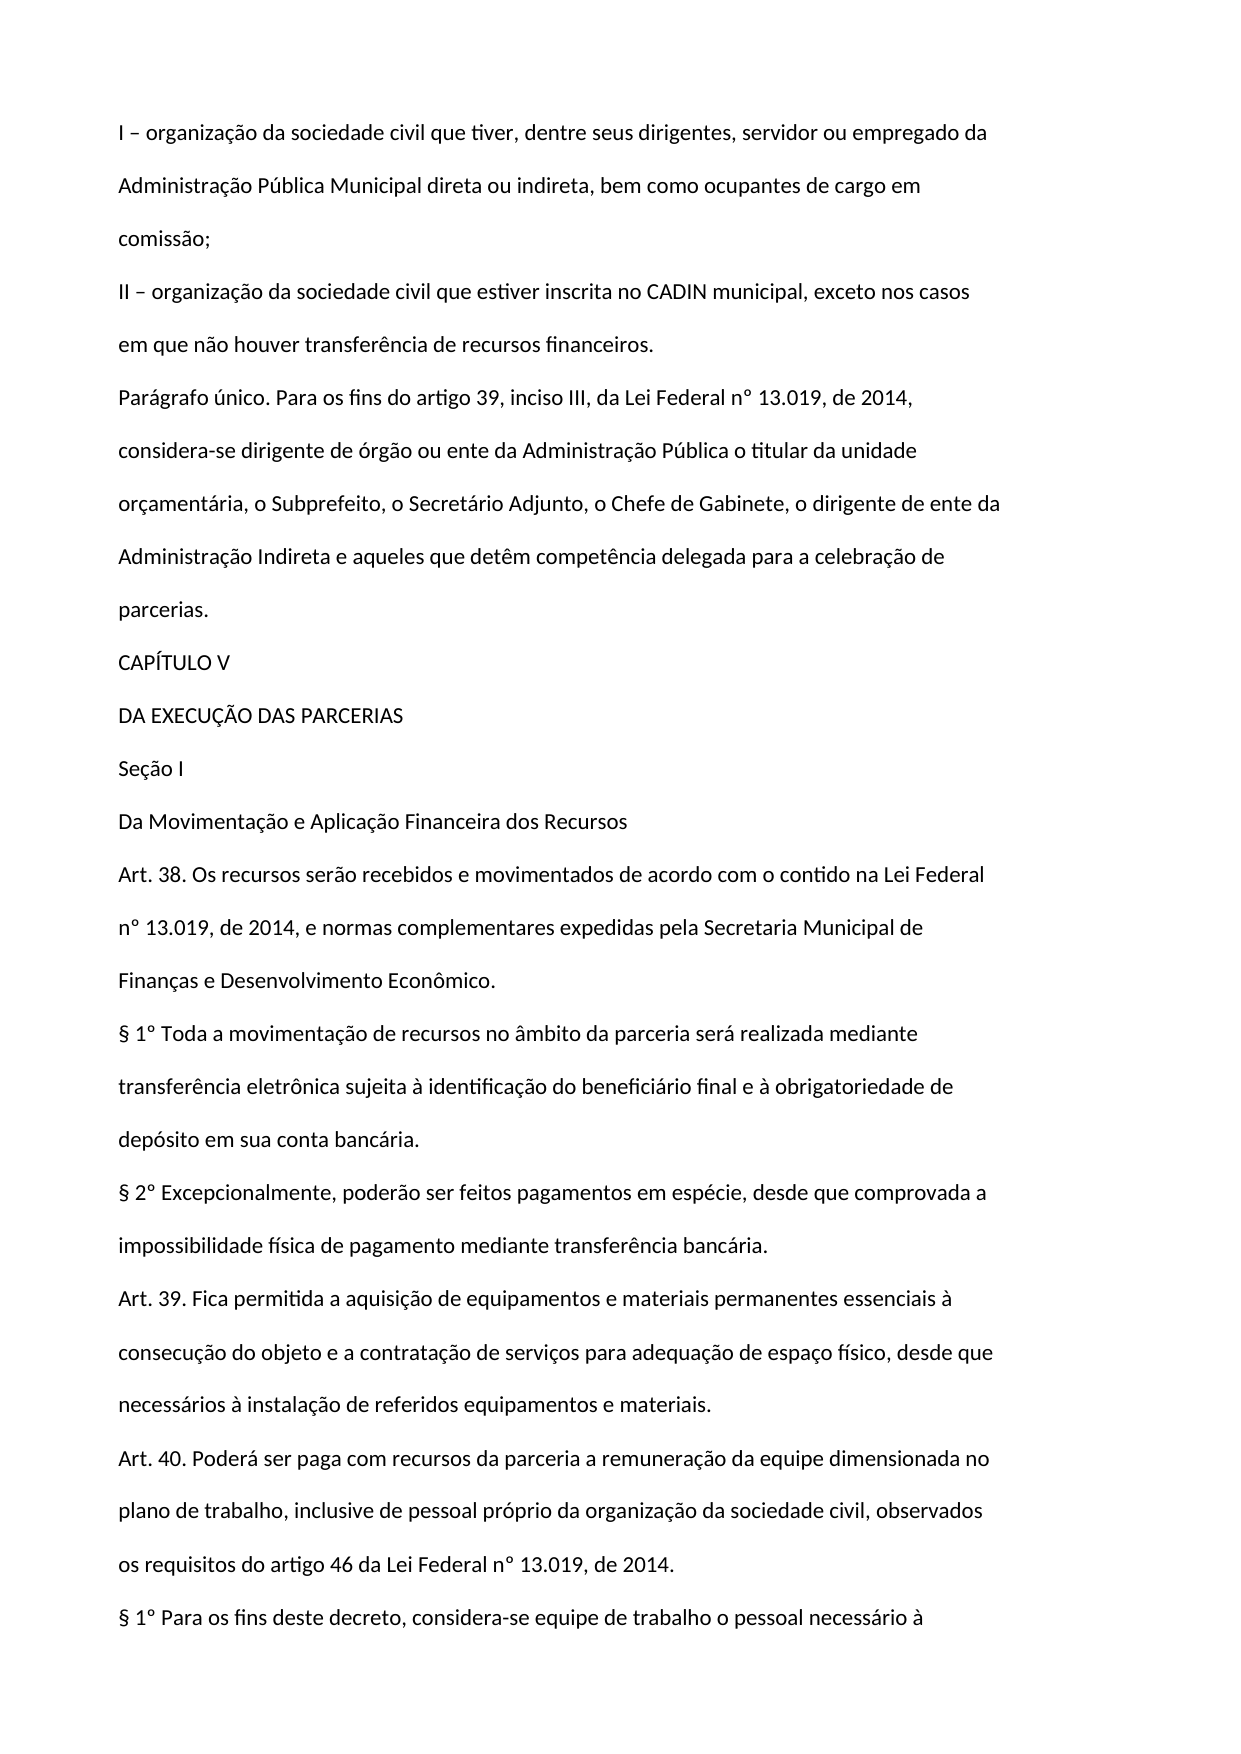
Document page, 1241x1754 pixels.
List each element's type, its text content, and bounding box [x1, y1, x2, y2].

text depósito em sua conta bancária. [118, 1126, 1122, 1153]
text § 1º Toda a movimentação de recursos no âmbito da parceria será realizada mediante [118, 1019, 1122, 1047]
text parcerias. [118, 595, 1122, 623]
text orçamentária, o Subprefeito, o Secretário Adjunto, o Chefe de Gabinete, o dirigente de ente da [118, 489, 1122, 517]
text Administração Pública Municipal direta ou indireta, bem como ocupantes de cargo em [118, 171, 1122, 199]
text os requisitos do artigo 46 da Lei Federal nº 13.019, de 2014. [118, 1550, 1122, 1578]
text § 2º Excepcionalmente, poderão ser feitos pagamentos em espécie, desde que comprovada a [118, 1178, 1122, 1207]
text nº 13.019, de 2014, e normas complementares expedidas pela Secretaria Municipal de [118, 913, 1122, 941]
text Finanças e Desenvolvimento Econômico. [118, 966, 1122, 994]
text comissão; [118, 224, 1122, 252]
text § 1º Para os fins deste decreto, considera-se equipe de trabalho o pessoal necessário à [118, 1603, 1122, 1631]
text impossibilidade física de pagamento mediante transferência bancária. [118, 1232, 1122, 1259]
text necessários à instalação de referidos equipamentos e materiais. [118, 1391, 1122, 1419]
text Art. 40. Poderá ser paga com recursos da parceria a remuneração da equipe dimensionada no [118, 1444, 1122, 1472]
text Seção I [118, 754, 1122, 782]
text Art. 39. Fica permitida a aquisição de equipamentos e materiais permanentes essenciais à [118, 1284, 1122, 1313]
text I – organização da sociedade civil que tiver, dentre seus dirigentes, servidor ou empregado da [118, 118, 1122, 146]
text DA EXECUÇÃO DAS PARCERIAS [118, 701, 1122, 729]
text II – organização da sociedade civil que estiver inscrita no CADIN municipal, exceto nos casos [118, 277, 1122, 305]
text em que não houver transferência de recursos financeiros. [118, 330, 1122, 358]
text Administração Indireta e aqueles que detêm competência delegada para a celebração de [118, 542, 1122, 570]
text Art. 38. Os recursos serão recebidos e movimentados de acordo com o contido na Lei Federal [118, 860, 1122, 888]
text plano de trabalho, inclusive de pessoal próprio da organização da sociedade civil, observados [118, 1497, 1122, 1525]
text CAPÍTULO V [118, 648, 1122, 676]
text Da Movimentação e Aplicação Financeira dos Recursos [118, 807, 1122, 835]
text Parágrafo único. Para os fins do artigo 39, inciso III, da Lei Federal nº 13.019, de 2014, [118, 383, 1122, 411]
text consecução do objeto e a contratação de serviços para adequação de espaço físico, desde que [118, 1338, 1122, 1366]
text considera-se dirigente de órgão ou ente da Administração Pública o titular da unidade [118, 436, 1122, 464]
text transferência eletrônica sujeita à identificação do beneficiário final e à obrigatoriedade de [118, 1072, 1122, 1101]
